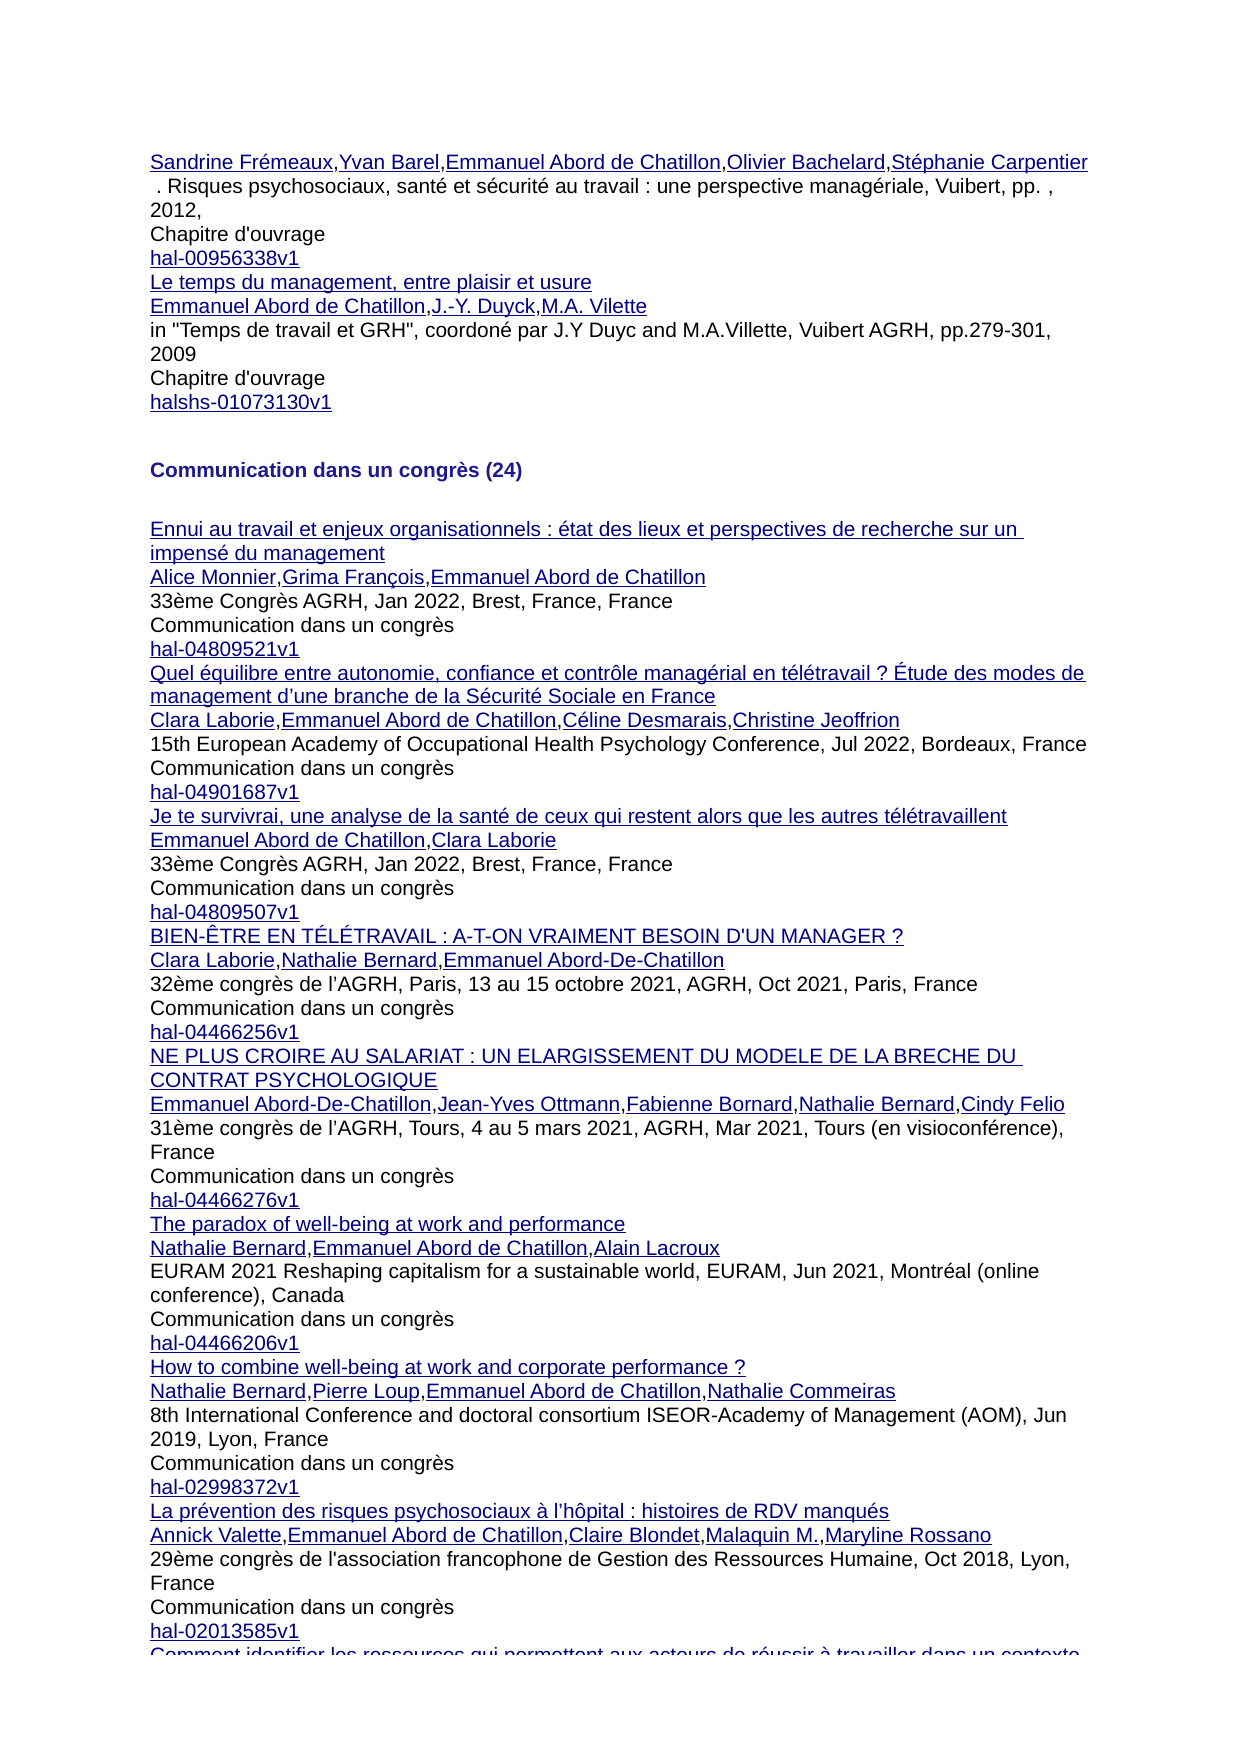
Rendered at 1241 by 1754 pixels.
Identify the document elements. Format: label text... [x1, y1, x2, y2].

table_cell How to combine well-being at work and corporate performance ? Nathalie Bernard,Pierre Loup,Emmanuel Abord de Chatillon,Nathalie Commeiras 8th International Conference and doctoral consortium ISEOR-Academy of Management (AOM), Jun 2019, Lyon, France Communication dans un congrès hal-02998372v1 [150, 1355, 1090, 1499]
table_header Ennui au travail et enjeux organisationnels : état des lieux et perspectives de recherche sur un impensé du management Alice Monnier,Grima François,Emmanuel Abord de Chatillon 33ème Congrès AGRH, Jan 2022, Brest, France, France Communication dans un congrès hal-04809521v1 [150, 517, 1090, 660]
table_cell La prévention des risques psychosociaux à l’hôpital : histoires de RDV manqués Annick Valette,Emmanuel Abord de Chatillon,Claire Blondet,Malaquin M.,Maryline Rossano 29ème congrès de l'association francophone de Gestion des Ressources Humaine, Oct 2018, Lyon, France Communication dans un congrès hal-02013585v1 [150, 1499, 1090, 1643]
table_cell The paradox of well-being at work and performance Nathalie Bernard,Emmanuel Abord de Chatillon,Alain Lacroux EURAM 2021 Reshaping capitalism for a sustainable world, EURAM, Jun 2021, Montréal (online conference), Canada Communication dans un congrès hal-04466206v1 [150, 1211, 1090, 1355]
table_cell Quel équilibre entre autonomie, confiance et contrôle managérial en télétravail ? Étude des modes de management d’une branche de la Sécurité Sociale en France Clara Laborie,Emmanuel Abord de Chatillon,Céline Desmarais,Christine Jeoffrion 15th European Academy of Occupational Health Psychology Conference, Jul 2022, Bordeaux, France Communication dans un congrès hal-04901687v1 [150, 660, 1090, 804]
table_cell Comment identifier les ressources qui permettent aux acteurs de réussir à travailler dans un contexte dégradé : le cas d'un service de neurologie Emmanuel Abord de Chatillon,Maryline Rossano 20ème Université de Printemps Guadeloupe 2018, May 2018, Gosier, Guadeloupe Communication dans un congrès hal-02013662v1 [150, 1643, 1090, 1655]
table_cell Le temps du management, entre plaisir et usure Emmanuel Abord de Chatillon,J.-Y. Duyck,M.A. Vilette in "Temps de travail et GRH", coordoné par J.Y Duyc and M.A.Villette, Vuibert AGRH, pp.279-301, 2009 Chapitre d'ouvrage halshs-01073130v1 [150, 270, 1090, 413]
table_cell Je te survivrai, une analyse de la santé de ceux qui restent alors que les autres télétravaillent Emmanuel Abord de Chatillon,Clara Laborie 33ème Congrès AGRH, Jan 2022, Brest, France, France Communication dans un congrès hal-04809507v1 [150, 804, 1090, 924]
table_cell Sandrine Frémeaux,Yvan Barel,Emmanuel Abord de Chatillon,Olivier Bachelard,Stéphanie Carpentier . Risques psychosociaux, santé et sécurité au travail : une perspective managériale, Vuibert, pp. , 2012, Chapitre d'ouvrage hal-00956338v1 [150, 150, 1090, 270]
table_cell BIEN-ÊTRE EN TÉLÉTRAVAIL : A-T-ON VRAIMENT BESOIN D'UN MANAGER ? Clara Laborie,Nathalie Bernard,Emmanuel Abord-De-Chatillon 32ème congrès de l’AGRH, Paris, 13 au 15 octobre 2021, AGRH, Oct 2021, Paris, France Communication dans un congrès hal-04466256v1 [150, 924, 1090, 1044]
subtitle Communication dans un congrès (24) [150, 458, 1090, 482]
table_cell NE PLUS CROIRE AU SALARIAT : UN ELARGISSEMENT DU MODELE DE LA BRECHE DU CONTRAT PSYCHOLOGIQUE Emmanuel Abord-De-Chatillon,Jean-Yves Ottmann,Fabienne Bornard,Nathalie Bernard,Cindy Felio 31ème congrès de l’AGRH, Tours, 4 au 5 mars 2021, AGRH, Mar 2021, Tours (en visioconférence), France Communication dans un congrès hal-04466276v1 [150, 1044, 1090, 1211]
